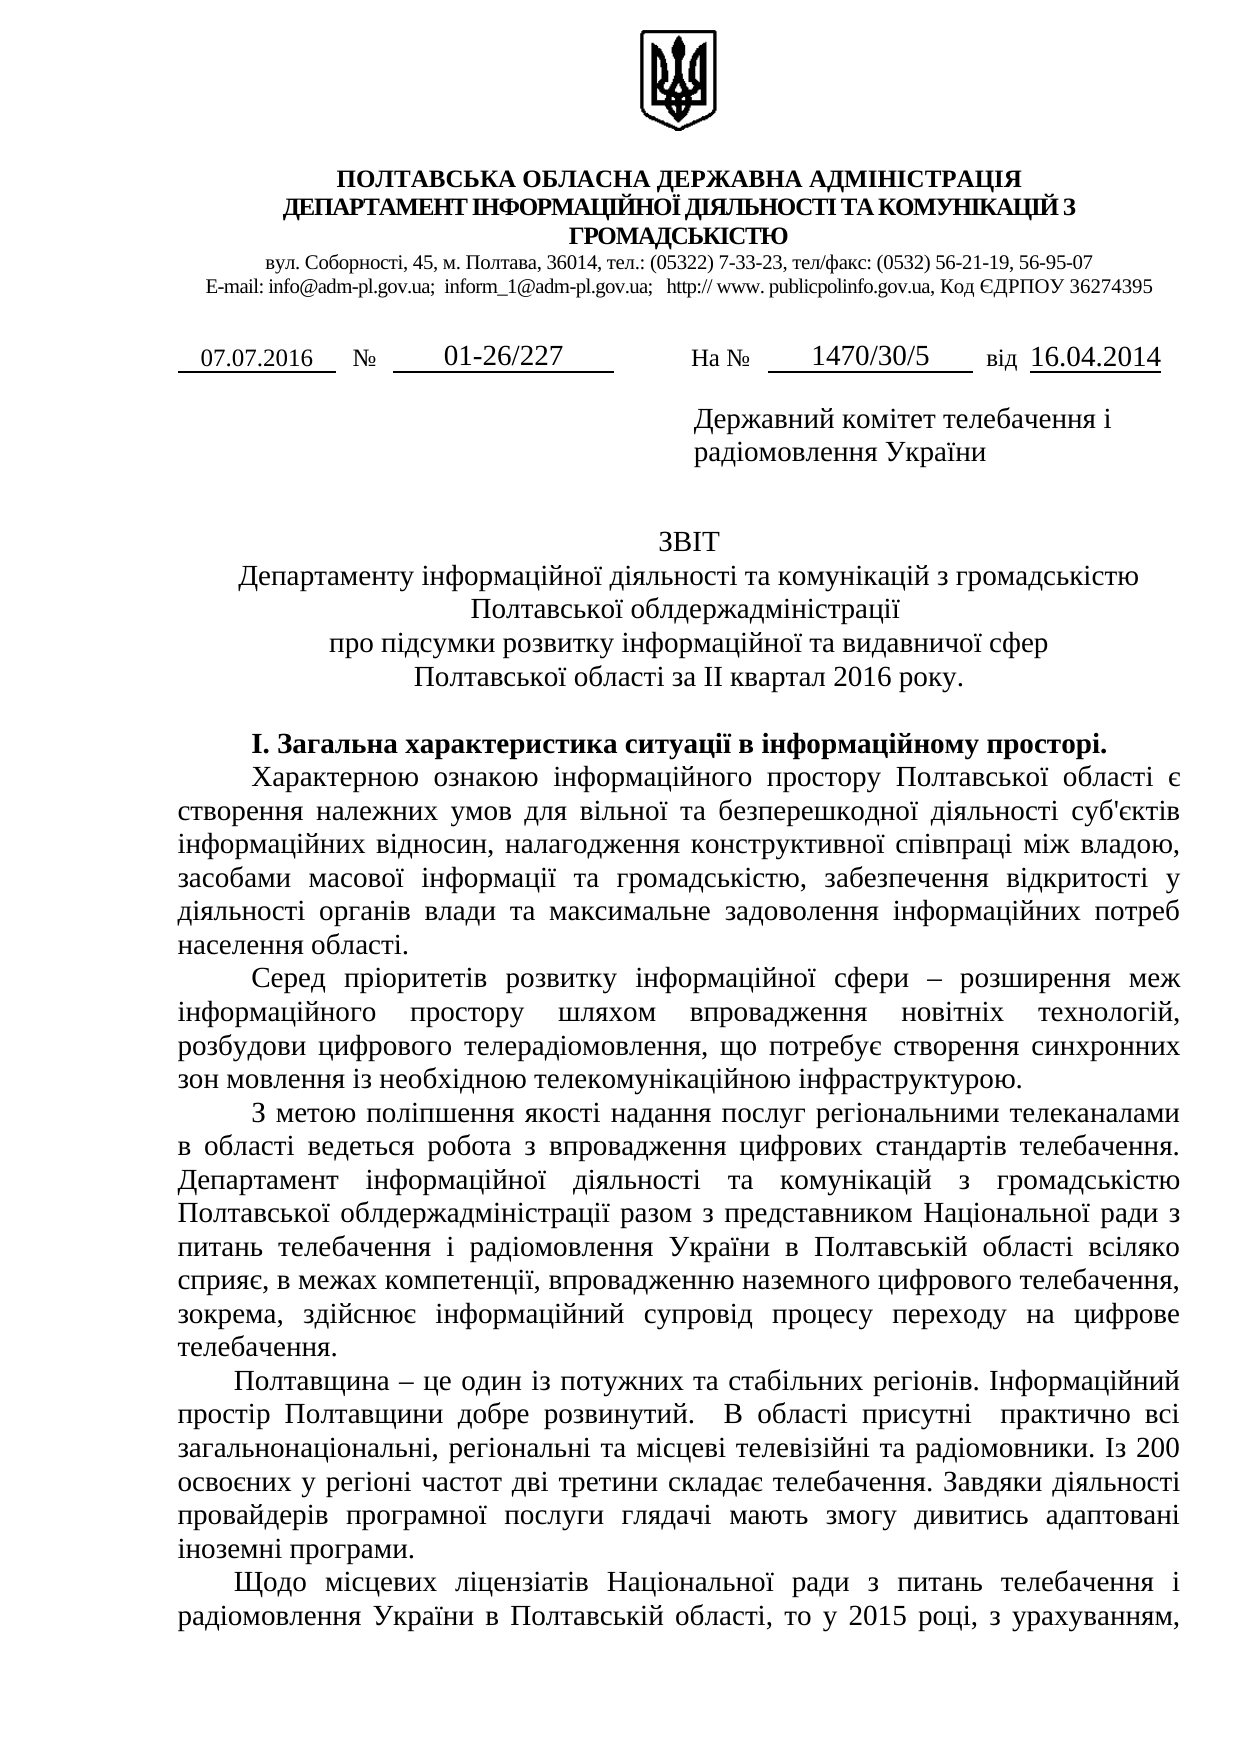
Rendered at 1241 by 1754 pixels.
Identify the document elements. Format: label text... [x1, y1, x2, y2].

table_header 1470/30/5 [768, 328, 973, 371]
table_header На № [674, 328, 767, 371]
table_header 01-26/227 [393, 328, 614, 371]
table_header 07.07.2016 [178, 328, 336, 371]
text І. Загальна характеристика ситуації в інформаційному просторі. [177, 726, 1181, 759]
text Щодо місцевих ліцензіатів Національної ради з питань телебачення і радіомовлення України в Полтавській області, то у 2015 році, з урахуванням, [177, 1564, 1181, 1631]
text З метою поліпшення якості надання послуг регіональними телеканалами в області ведеться робота з впровадження цифрових стандартів телебачення. Департамент інформаційної діяльності та комунікацій з громадськістю Полтавської облдержадміністрації разом з представником Національної ради з питань телебачення і радіомовлення України в Полтавській області всіляко сприяє, в межах компетенції, впровадженню наземного цифрового телебачення, зокрема, здійснює інформаційний супровід процесу переходу на цифрове телебачення. [177, 1095, 1181, 1363]
table_header [615, 328, 673, 371]
text Полтавської області за ІІ квартал 2016 року. [177, 659, 1200, 692]
text Характерною ознакою інформаційного простору Полтавської області є створення належних умов для вільної та безперешкодної діяльності суб'єктів інформаційних відносин, налагодження конструктивної співпраці між владою, засобами масової інформації та громадськістю, забезпечення відкритості у діяльності органів влади та максимальне задоволення інформаційних потреб населення області. [177, 759, 1181, 961]
table_header від [974, 328, 1029, 371]
table_header 16.04.2014 [1030, 328, 1161, 371]
text Полтавщина – це один із потужних та стабільних регіонів. Інформаційний простір Полтавщини добре розвинутий. В області присутні практично всі загальнонаціональні, регіональні та місцеві телевізійні та радіомовники. Із 200 освоєних у регіоні частот дві третини складає телебачення. Завдяки діяльності провайдерів програмної послуги глядачі мають змогу дивитись адаптовані іноземні програми. [177, 1363, 1181, 1564]
table_header № [337, 328, 392, 371]
text Державний комітет телебачення і радіомовлення України [177, 401, 1181, 468]
text про підсумки розвитку інформаційної та видавничої сфер [177, 625, 1200, 659]
text Серед пріоритетів розвитку інформаційної сфери – розширення меж інформаційного простору шляхом впровадження новітніх технологій, розбудови цифрового телерадіомовлення, що потребує створення синхронних зон мовлення із необхідною телекомунікаційною інфраструктурою. [177, 961, 1181, 1095]
text Департаменту інформаційної діяльності та комунікацій з громадськістю Полтавської облдержадміністрації [177, 558, 1200, 625]
text ЗВІТ [177, 524, 1200, 558]
